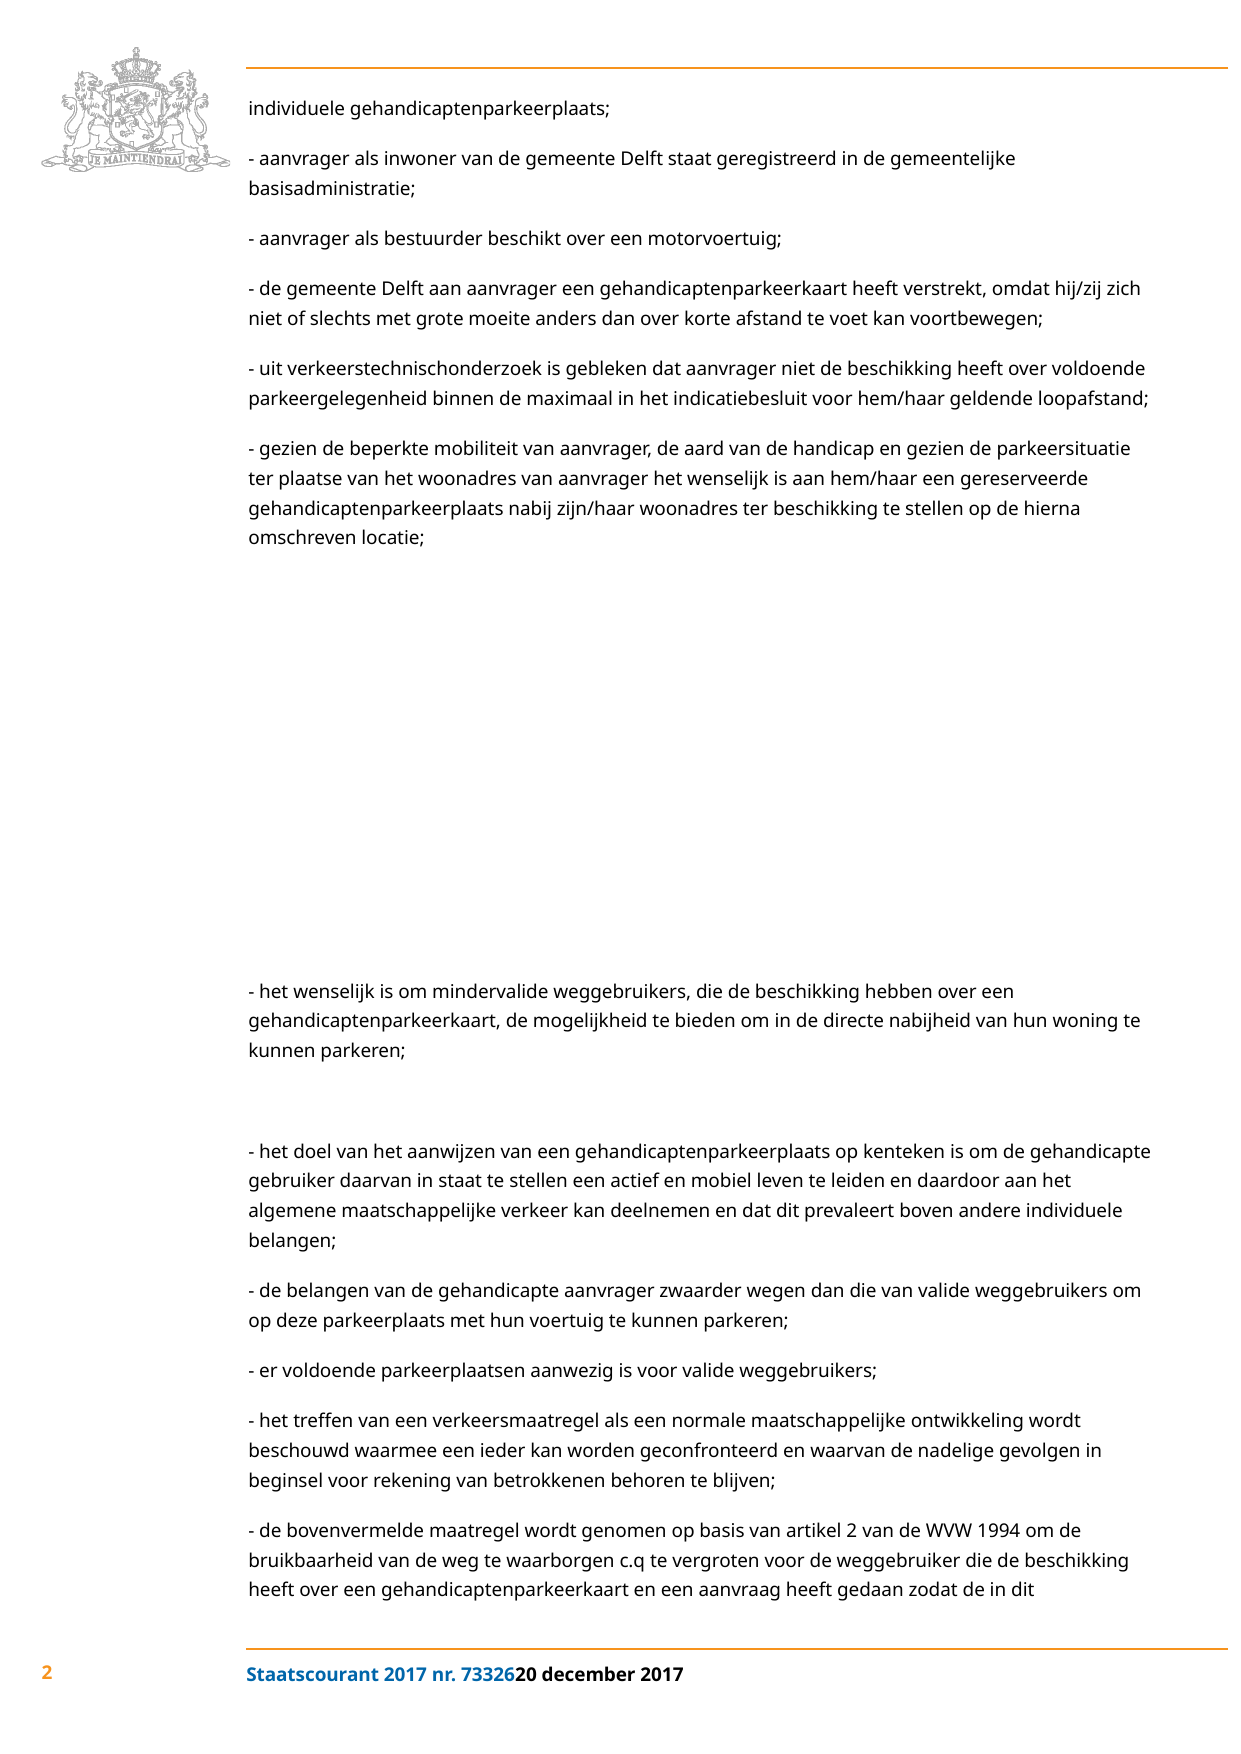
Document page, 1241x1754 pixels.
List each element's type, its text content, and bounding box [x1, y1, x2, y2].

text - het treffen van een verkeersmaatregel als een normale maatschappelijke ontwikkeling wordt beschouwd waarmee een ieder kan worden geconfronteerd en waarvan de nadelige gevolgen in beginsel voor rekening van betrokkenen behoren te blijven; [248, 1408, 1152, 1493]
text individuele gehandicaptenparkeerplaats; [248, 95, 1152, 121]
text - uit verkeerstechnischonderzoek is gebleken dat aanvrager niet de beschikking heeft over voldoende parkeergelegenheid binnen de maximaal in het indicatiebesluit voor hem/haar geldende loopafstand; [248, 356, 1152, 411]
text - aanvrager als bestuurder beschikt over een motorvoertuig; [248, 225, 1152, 251]
text - het doel van het aanwijzen van een gehandicaptenparkeerplaats op kenteken is om de gehandicapte gebruiker daarvan in staat te stellen een actief en mobiel leven te leiden en daardoor aan het algemene maatschappelijke verkeer kan deelnemen en dat dit prevaleert boven andere individuele belangen; [248, 1138, 1152, 1253]
text - de gemeente Delft aan aanvrager een gehandicaptenparkeerkaart heeft verstrekt, omdat hij/zij zich niet of slechts met grote moeite anders dan over korte afstand te voet kan voortbewegen; [248, 276, 1152, 331]
text - de belangen van de gehandicapte aanvrager zwaarder wegen dan die van valide weggebruikers om op deze parkeerplaats met hun voertuig te kunnen parkeren; [248, 1277, 1152, 1333]
text - gezien de beperkte mobiliteit van aanvrager, de aard van de handicap en gezien de parkeersituatie ter plaatse van het woonadres van aanvrager het wenselijk is aan hem/haar een gereserveerde gehandicaptenparkeerplaats nabij zijn/haar woonadres ter beschikking te stellen op de hierna omschreven locatie; [248, 436, 1152, 550]
text - aanvrager als inwoner van de gemeente Delft staat geregistreerd in de gemeentelijke basisadministratie; [248, 145, 1152, 201]
picture [41, 47, 231, 172]
text - de bovenvermelde maatregel wordt genomen op basis van artikel 2 van de WVW 1994 om de bruikbaarheid van de weg te waarborgen c.q te vergroten voor de weggebruiker die de beschikking heeft over een gehandicaptenparkeerkaart en een aanvraag heeft gedaan zodat de in dit [248, 1517, 1152, 1602]
text - het wenselijk is om mindervalide weggebruikers, die de beschikking hebben over een gehandicaptenparkeerkaart, de mogelijkheid te bieden om in de directe nabijheid van hun woning te kunnen parkeren; [248, 978, 1152, 1063]
text - er voldoende parkeerplaatsen aanwezig is voor valide weggebruikers; [248, 1357, 1152, 1383]
